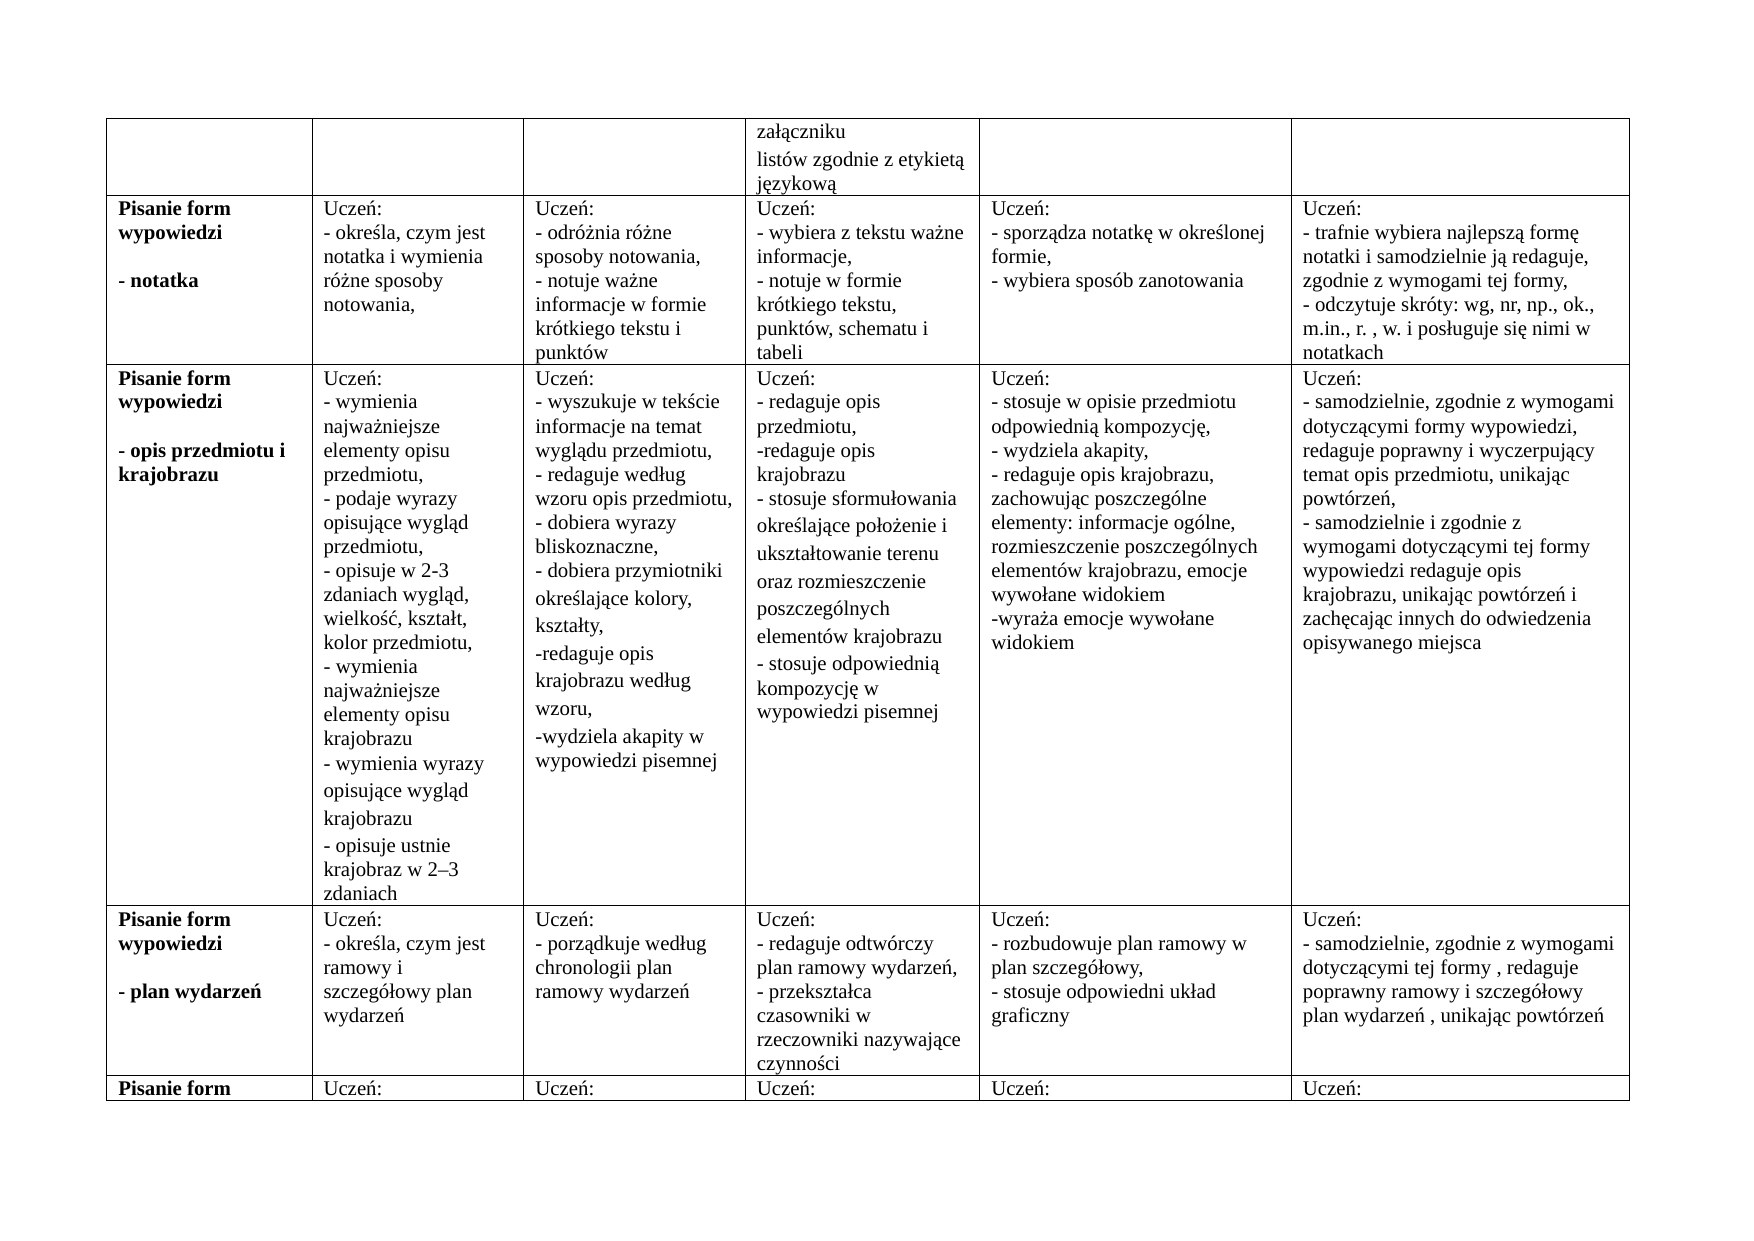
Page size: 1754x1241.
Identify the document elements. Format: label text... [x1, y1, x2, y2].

table_cell Uczeń: [524, 1076, 745, 1100]
table_cell Uczeń: - określa, czym jest ramowy i szczegółowy plan wydarzeń [313, 906, 523, 1075]
table_cell Pisanie form wypowiedzi - opis przedmiotu i krajobrazu [107, 365, 312, 905]
table_cell Uczeń: - samodzielnie, zgodnie z wymogami dotyczącymi tej formy , redaguje poprawny ramowy i szczegółowy plan wydarzeń , unikając powtórzeń [1292, 906, 1629, 1075]
table_cell Pisanie form wypowiedzi - notatka [107, 196, 312, 364]
table_cell Uczeń: - redaguje opis przedmiotu, -redaguje opis krajobrazu - stosuje sformułowania określające położenie i ukształtowanie terenu oraz rozmieszczenie poszczególnych elementów krajobrazu - stosuje odpowiednią kompozycję w wypowiedzi pisemnej [746, 365, 979, 905]
table_cell Uczeń: - wybiera z tekstu ważne informacje, - notuje w formie krótkiego tekstu, punktów, schematu i tabeli [746, 196, 979, 364]
table_cell [313, 119, 523, 195]
table_cell Pisanie form wypowiedzi - plan wydarzeń [107, 906, 312, 1075]
table_cell Uczeń: [1292, 1076, 1629, 1100]
table_cell Uczeń: - odróżnia różne sposoby notowania, - notuje ważne informacje w formie krótkiego tekstu i punktów [524, 196, 745, 364]
table_cell Uczeń: - stosuje w opisie przedmiotu odpowiednią kompozycję, - wydziela akapity, - redaguje opis krajobrazu, zachowując poszczególne elementy: informacje ogólne, rozmieszczenie poszczególnych elementów krajobrazu, emocje wywołane widokiem -wyraża emocje wywołane widokiem [980, 365, 1291, 905]
table_cell Uczeń: - sporządza notatkę w określonej formie, - wybiera sposób zanotowania [980, 196, 1291, 364]
table_cell załączniku listów zgodnie z etykietą językową [746, 119, 979, 195]
table_cell Uczeń: [980, 1076, 1291, 1100]
table_cell [524, 119, 745, 195]
table_cell [107, 119, 312, 195]
table_cell [980, 119, 1291, 195]
table_cell Uczeń: - wyszukuje w tekście informacje na temat wyglądu przedmiotu, - redaguje według wzoru opis przedmiotu, - dobiera wyrazy bliskoznaczne, - dobiera przymiotniki określające kolory, kształty, -redaguje opis krajobrazu według wzoru, -wydziela akapity w wypowiedzi pisemnej [524, 365, 745, 905]
table_cell Uczeń: - porządkuje według chronologii plan ramowy wydarzeń [524, 906, 745, 1075]
table_cell Uczeń: - samodzielnie, zgodnie z wymogami dotyczącymi formy wypowiedzi, redaguje poprawny i wyczerpujący temat opis przedmiotu, unikając powtórzeń, - samodzielnie i zgodnie z wymogami dotyczącymi tej formy wypowiedzi redaguje opis krajobrazu, unikając powtórzeń i zachęcając innych do odwiedzenia opisywanego miejsca [1292, 365, 1629, 905]
table_cell [1292, 119, 1629, 195]
table_cell Uczeń: - redaguje odtwórczy plan ramowy wydarzeń, - przekształca czasowniki w rzeczowniki nazywające czynności [746, 906, 979, 1075]
table_cell Uczeń: - trafnie wybiera najlepszą formę notatki i samodzielnie ją redaguje, zgodnie z wymogami tej formy, - odczytuje skróty: wg, nr, np., ok., m.in., r. , w. i posługuje się nimi w notatkach [1292, 196, 1629, 364]
table_cell Uczeń: [313, 1076, 523, 1100]
table_cell Uczeń: - rozbudowuje plan ramowy w plan szczegółowy, - stosuje odpowiedni układ graficzny [980, 906, 1291, 1075]
table_cell Uczeń: - wymienia najważniejsze elementy opisu przedmiotu, - podaje wyrazy opisujące wygląd przedmiotu, - opisuje w 2-3 zdaniach wygląd, wielkość, kształt, kolor przedmiotu, - wymienia najważniejsze elementy opisu krajobrazu - wymienia wyrazy opisujące wygląd krajobrazu - opisuje ustnie krajobraz w 2–3 zdaniach [313, 365, 523, 905]
table_cell Pisanie form [107, 1076, 312, 1100]
table_cell Uczeń: - określa, czym jest notatka i wymienia różne sposoby notowania, [313, 196, 523, 364]
table_cell Uczeń: [746, 1076, 979, 1100]
